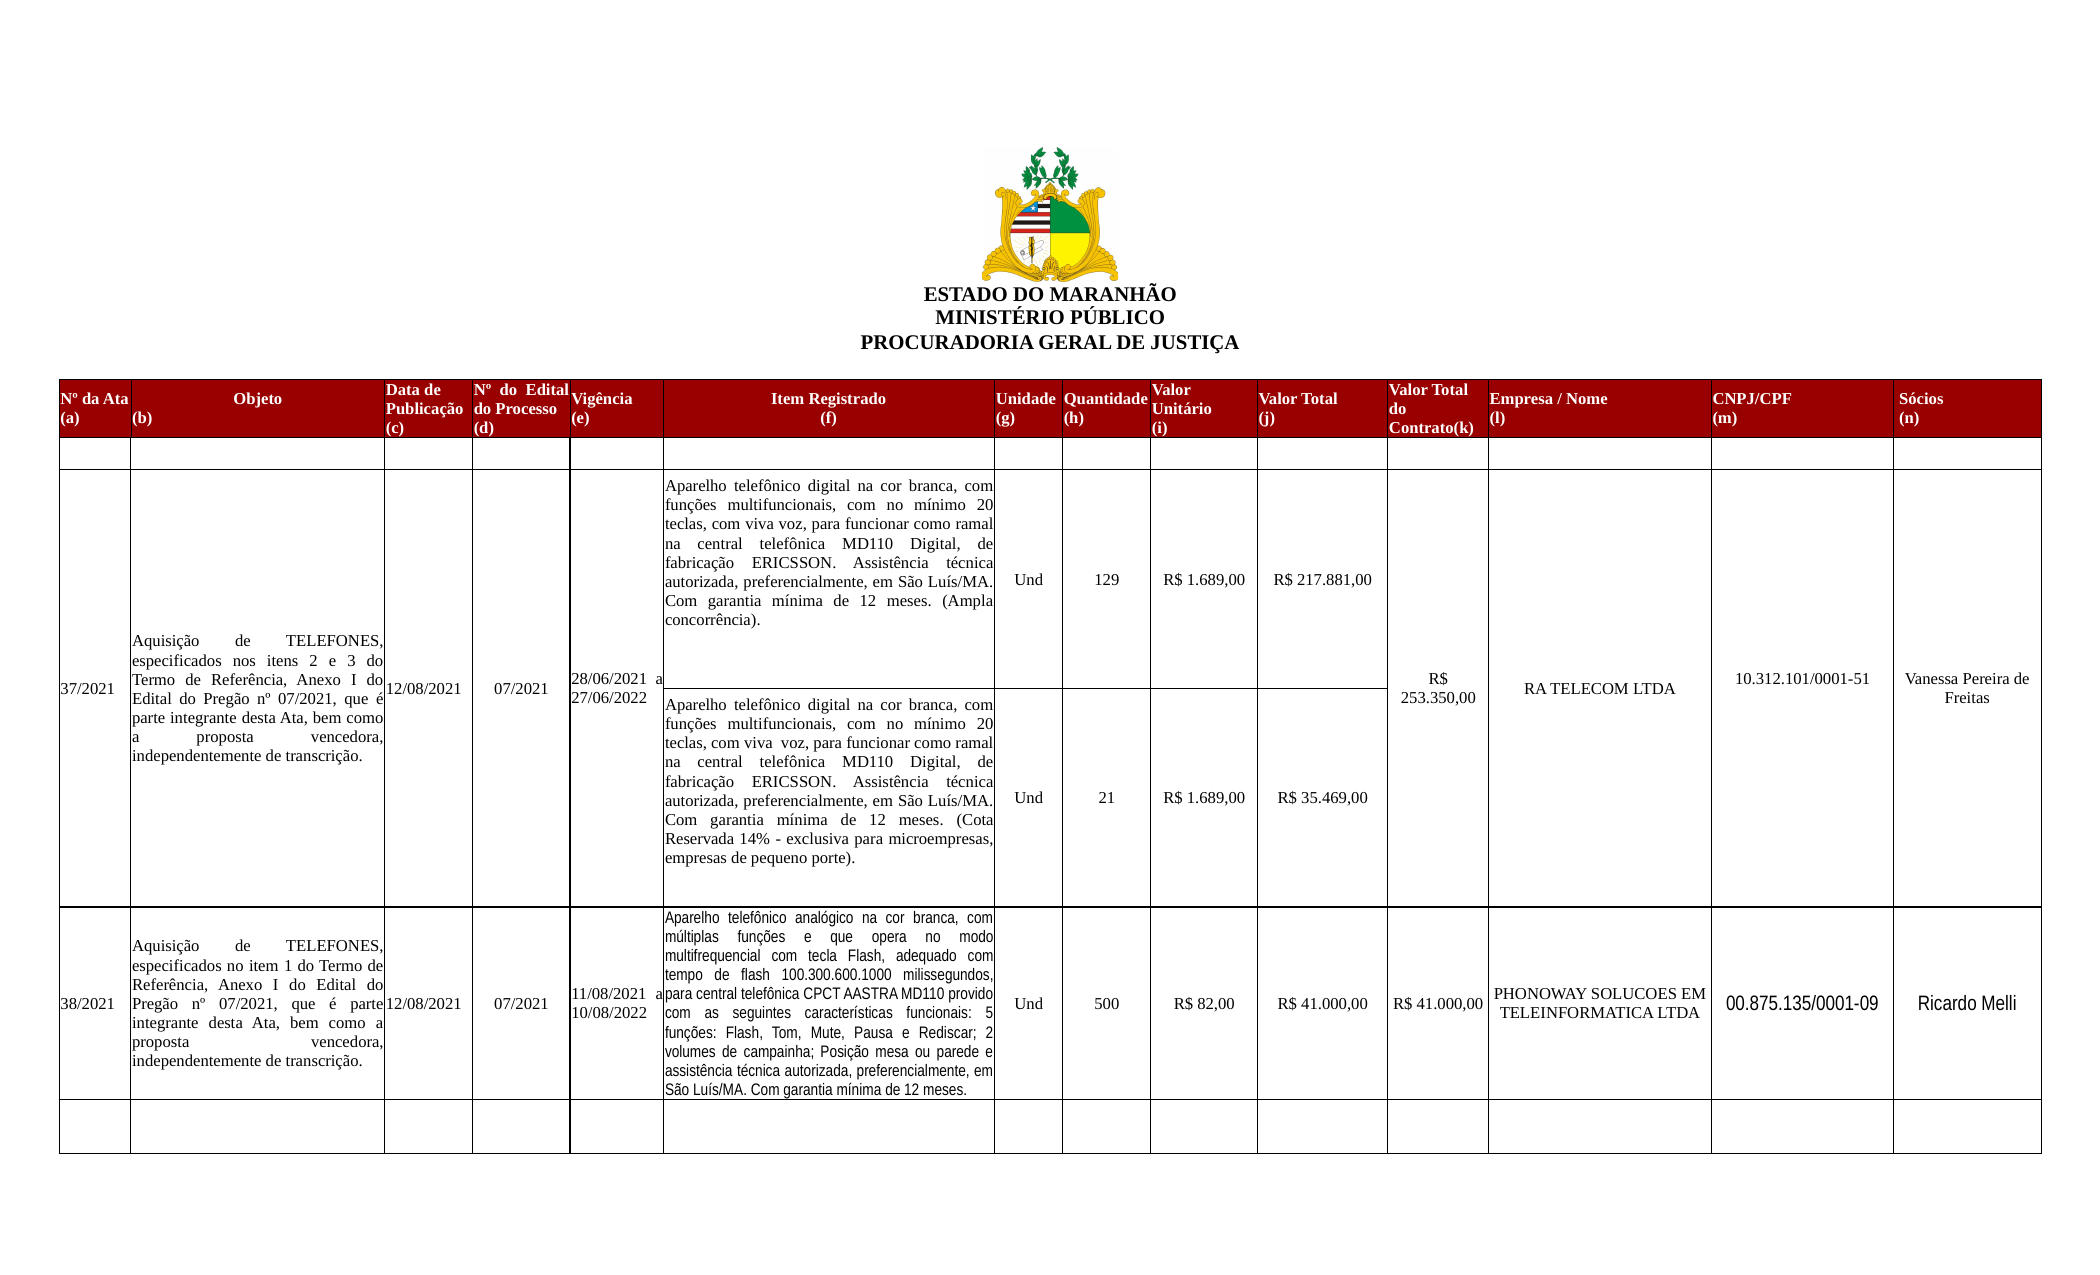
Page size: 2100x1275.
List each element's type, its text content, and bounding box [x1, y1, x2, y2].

table_cell Aparelho telefônico analógico na cor branca, com múltiplas funções e que opera no modo multifrequencial com tecla Flash, adequado com tempo de flash 100.300.600.1000 milissegundos, para central telefônica CPCT AASTRA MD110 provido com as seguintes características funcionais: 5 funções: Flash, Tom, Mute, Pausa e Rediscar; 2 volumes de campainha; Posição mesa ou parede e assistência técnica autorizada, preferencialmente, em São Luís/MA. Com garantia mínima de 12 meses. [664, 908, 994, 1099]
table_cell [664, 1100, 994, 1153]
table_cell [1894, 1100, 2041, 1153]
table_header Nº da Ata (a) [60, 380, 131, 437]
table_cell [473, 1100, 569, 1153]
table_cell Ricardo Melli [1894, 908, 2041, 1099]
table_cell [1063, 1100, 1150, 1153]
table_cell R$ 253.350,00 [1388, 470, 1488, 906]
table_cell Und [995, 470, 1062, 688]
table_cell [1151, 1100, 1257, 1153]
table_header Valor Unitário (i) [1151, 380, 1257, 437]
table_header Valor Total do Contrato(k) [1388, 380, 1488, 437]
table_header Empresa / Nome (l) [1489, 380, 1711, 437]
table_cell R$ 82,00 [1151, 908, 1257, 1099]
table_cell [1258, 1100, 1387, 1153]
table_cell 38/2021 [60, 908, 130, 1099]
table_cell 07/2021 [473, 470, 569, 906]
table_cell Und [995, 689, 1062, 906]
table_cell 00.875.135/0001-09 [1712, 908, 1893, 1099]
table_cell [995, 438, 1062, 469]
table_cell [385, 1100, 472, 1153]
table_cell 12/08/2021 [385, 470, 472, 906]
table_cell [60, 438, 130, 469]
table_cell [131, 438, 384, 469]
table_cell R$ 217.881,00 [1258, 470, 1387, 688]
table_cell Vanessa Pereira de Freitas [1894, 470, 2041, 906]
table_header Item Registrado (f) [664, 380, 994, 437]
table_cell 11/08/2021 a 10/08/2022 [571, 908, 663, 1099]
table_cell R$ 41.000,00 [1258, 908, 1387, 1099]
table_header Objeto (b) [132, 380, 384, 437]
table_header Data de Publicação (c) [385, 380, 472, 437]
table_header Nº do Edital do Processo (d) [473, 380, 570, 437]
table_cell R$ 41.000,00 [1388, 908, 1488, 1099]
table_cell PHONOWAY SOLUCOES EM TELEINFORMATICA LTDA [1489, 908, 1711, 1099]
table_cell [385, 438, 472, 469]
table_cell Und [995, 908, 1062, 1099]
table_header CNPJ/CPF (m) [1712, 380, 1893, 437]
table_cell R$ 35.469,00 [1258, 689, 1387, 906]
table_cell [1712, 1100, 1893, 1153]
table_cell 37/2021 [60, 470, 130, 906]
table_cell [571, 438, 663, 469]
table_cell Aparelho telefônico digital na cor branca, com funções multifuncionais, com no mínimo 20 teclas, com viva voz, para funcionar como ramal na central telefônica MD110 Digital, de fabricação ERICSSON. Assistência técnica autorizada, preferencialmente, em São Luís/MA. Com garantia mínima de 12 meses. (Cota Reservada 14% - exclusiva para microempresas, empresas de pequeno porte). [664, 689, 994, 906]
table_cell 07/2021 [473, 908, 569, 1099]
table_cell [473, 438, 569, 469]
table_cell [1063, 438, 1150, 469]
table_cell 12/08/2021 [385, 908, 472, 1099]
table_cell [60, 1100, 130, 1153]
table_header Unidade (g) [995, 380, 1062, 437]
table_cell R$ 1.689,00 [1151, 689, 1257, 906]
table_cell 28/06/2021 a 27/06/2022 [571, 470, 663, 906]
table_cell R$ 1.689,00 [1151, 470, 1257, 688]
table_header Quantidade (h) [1063, 380, 1150, 437]
table_cell Aquisição de TELEFONES, especificados no item 1 do Termo de Referência, Anexo I do Edital do Pregão nº 07/2021, que é parte integrante desta Ata, bem como a proposta vencedora, independentemente de transcrição. [131, 908, 384, 1099]
table_cell [571, 1100, 663, 1153]
table_cell 21 [1063, 689, 1150, 906]
table_cell Aquisição de TELEFONES, especificados nos itens 2 e 3 do Termo de Referência, Anexo I do Edital do Pregão nº 07/2021, que é parte integrante desta Ata, bem como a proposta vencedora, independentemente de transcrição. [131, 470, 384, 906]
table_cell [1894, 438, 2041, 469]
table_cell [1258, 438, 1387, 469]
table_cell [1489, 438, 1711, 469]
table_cell 10.312.101/0001-51 [1712, 470, 1893, 906]
table_cell [1489, 1100, 1711, 1153]
table_cell 500 [1063, 908, 1150, 1099]
table_cell [1712, 438, 1893, 469]
table_cell [995, 1100, 1062, 1153]
table_header Vigência (e) [571, 380, 663, 437]
table_cell [1388, 1100, 1488, 1153]
table_cell [131, 1100, 384, 1153]
table_cell Aparelho telefônico digital na cor branca, com funções multifuncionais, com no mínimo 20 teclas, com viva voz, para funcionar como ramal na central telefônica MD110 Digital, de fabricação ERICSSON. Assistência técnica autorizada, preferencialmente, em São Luís/MA. Com garantia mínima de 12 meses. (Ampla concorrência). [664, 470, 994, 688]
table_header Sócios (n) [1894, 380, 2041, 437]
table_cell RA TELECOM LTDA [1489, 470, 1711, 906]
table_header Valor Total (j) [1258, 380, 1387, 437]
table_cell 129 [1063, 470, 1150, 688]
table_cell [1151, 438, 1257, 469]
table_cell [1388, 438, 1488, 469]
table_cell [664, 438, 994, 469]
